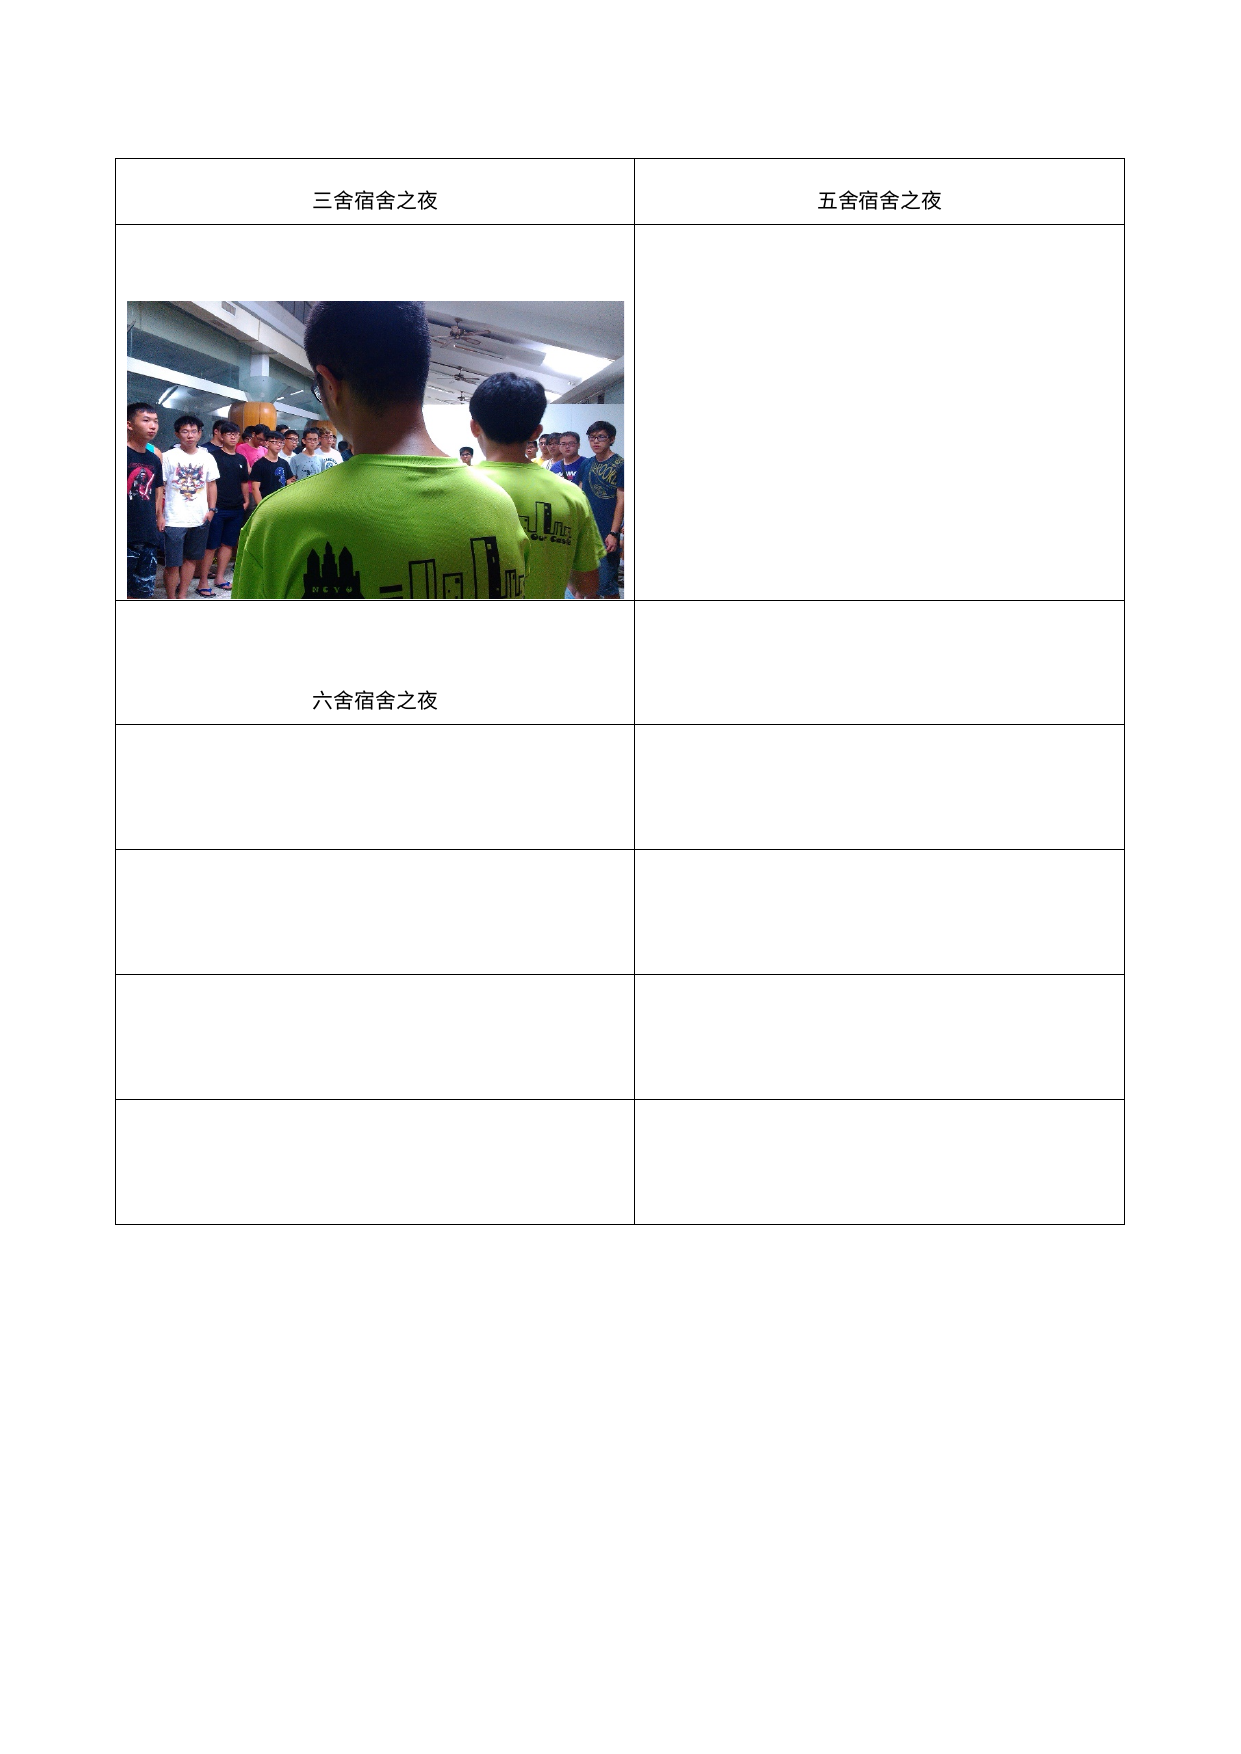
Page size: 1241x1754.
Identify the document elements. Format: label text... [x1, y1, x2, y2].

table_cell [635, 1100, 1124, 1224]
table_cell [116, 1100, 634, 1224]
table_cell [635, 975, 1124, 1099]
table_cell 六舍宿舍之夜 [116, 601, 634, 724]
table_cell [116, 850, 634, 974]
table_cell [635, 850, 1124, 974]
table_cell [116, 225, 634, 600]
table_cell [635, 601, 1124, 724]
table_cell [635, 725, 1124, 849]
table_cell 五舍宿舍之夜 [635, 159, 1124, 224]
table_cell [116, 975, 634, 1099]
table_cell 三舍宿舍之夜 [116, 159, 634, 224]
table_cell [635, 225, 1124, 600]
table_cell [116, 725, 634, 849]
